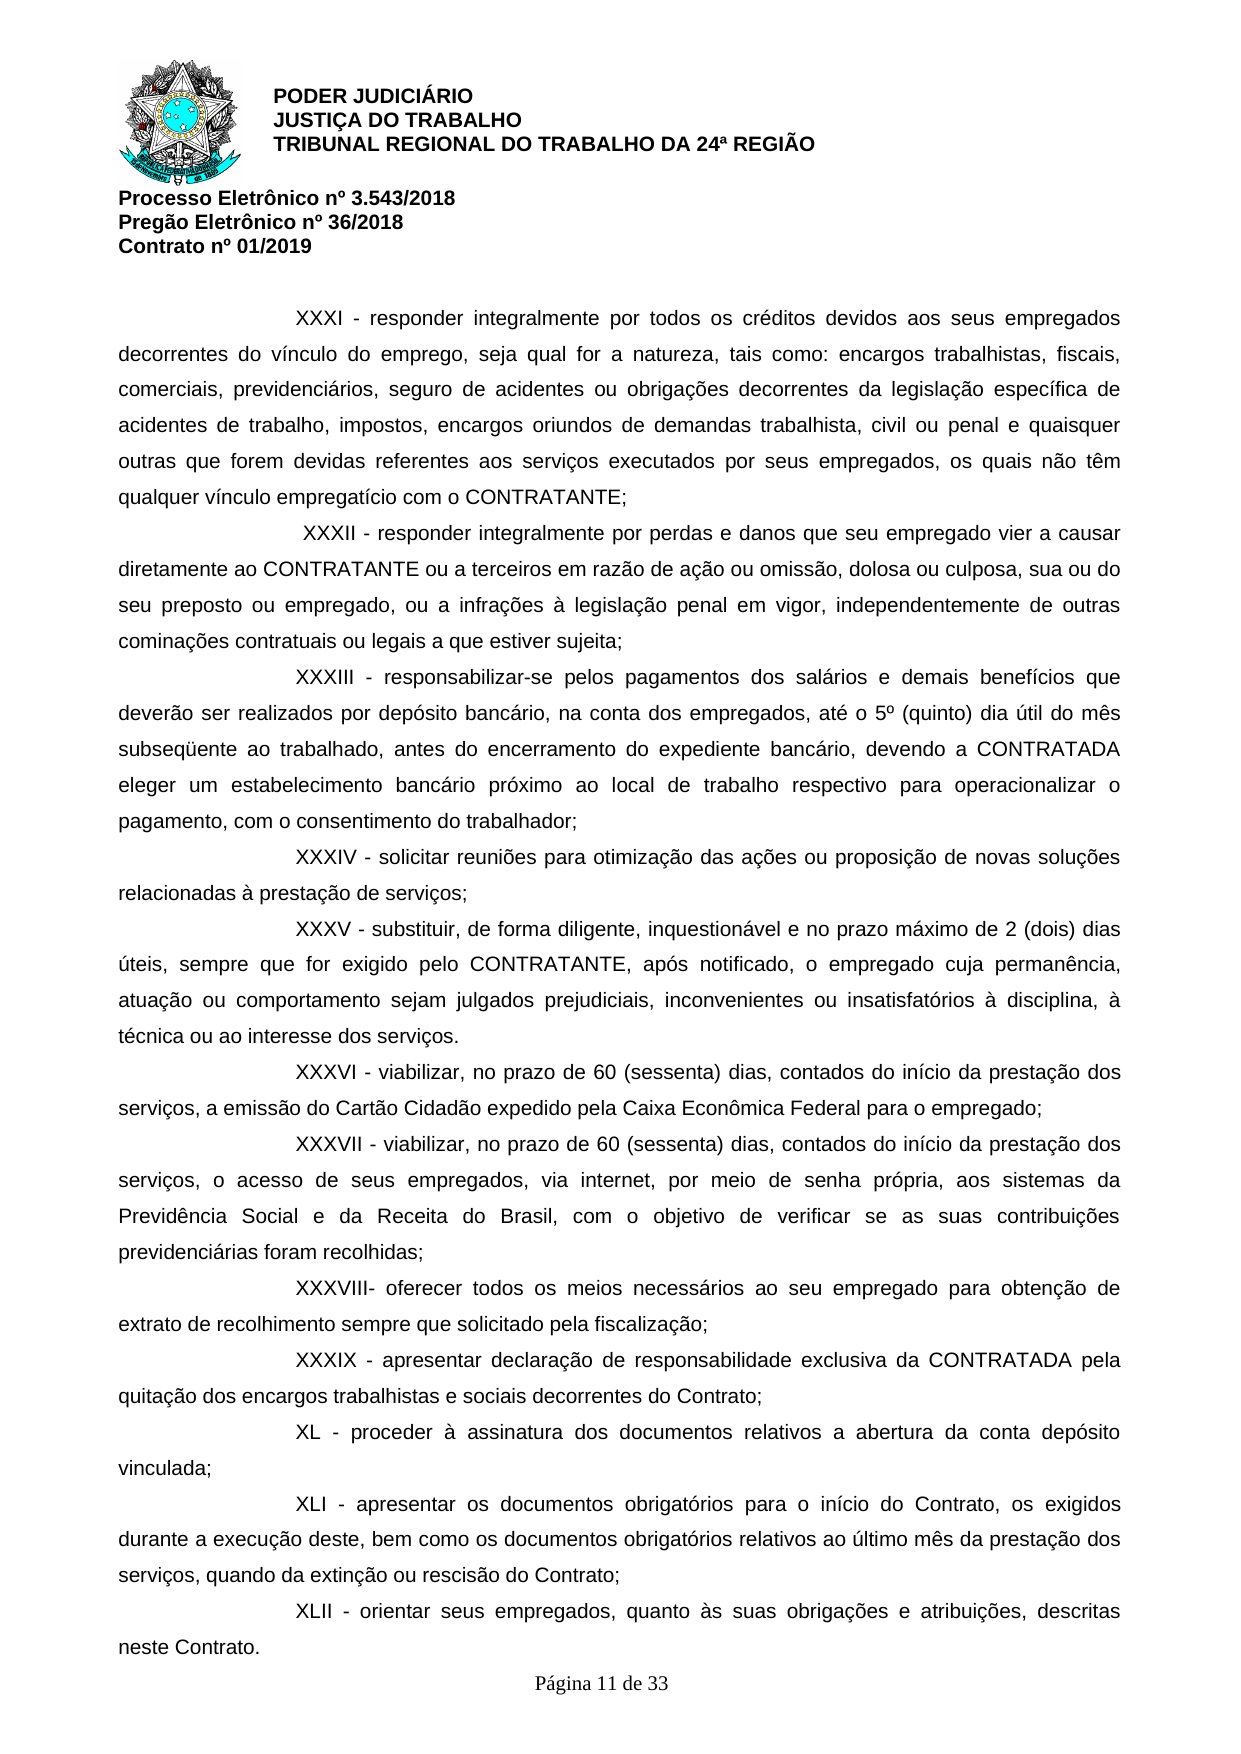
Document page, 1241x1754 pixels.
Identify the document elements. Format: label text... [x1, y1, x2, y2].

text XXXV - substituir, de forma diligente, inquestionável e no prazo máximo de 2 (dois) dias úteis, sempre que for exigido pelo CONTRATANTE, após notificado, o empregado cuja permanência, atuação ou comportamento sejam julgados prejudiciais, inconvenientes ou insatisfatórios à disciplina, à técnica ou ao interesse dos serviços. [118, 916, 1122, 1048]
picture [118, 59, 243, 186]
text XXXII - responder integralmente por perdas e danos que seu empregado vier a causar diretamente ao CONTRATANTE ou a terceiros em razão de ação ou omissão, dolosa ou culposa, sua ou do seu preposto ou empregado, ou a infrações à legislação penal em vigor, independentemente de outras cominações contratuais ou legais a que estiver sujeita; [118, 521, 1122, 653]
text XXXVIII- oferecer todos os meios necessários ao seu empregado para obtenção de extrato de recolhimento sempre que solicitado pela fiscalização; [118, 1276, 1122, 1336]
text XXXIII - responsabilizar-se pelos pagamentos dos salários e demais benefícios que deverão ser realizados por depósito bancário, na conta dos empregados, até o 5º (quinto) dia útil do mês subseqüente ao trabalhado, antes do encerramento do expediente bancário, devendo a CONTRATADA eleger um estabelecimento bancário próximo ao local de trabalho respectivo para operacionalizar o pagamento, com o consentimento do trabalhador; [118, 665, 1122, 832]
text XLI - apresentar os documentos obrigatórios para o início do Contrato, os exigidos durante a execução deste, bem como os documentos obrigatórios relativos ao último mês da prestação dos serviços, quando da extinção ou rescisão do Contrato; [118, 1491, 1122, 1587]
text XXXIV - solicitar reuniões para otimização das ações ou proposição de novas soluções relacionadas à prestação de serviços; [118, 844, 1122, 904]
text XXXI - responder integralmente por todos os créditos devidos aos seus empregados decorrentes do vínculo do emprego, seja qual for a natureza, tais como: encargos trabalhistas, fiscais, comerciais, previdenciários, seguro de acidentes ou obrigações decorrentes da legislação específica de acidentes de trabalho, impostos, encargos oriundos de demandas trabalhista, civil ou penal e quaisquer outras que forem devidas referentes aos serviços executados por seus empregados, os quais não têm qualquer vínculo empregatício com o CONTRATANTE; [118, 305, 1122, 509]
text XXXIX - apresentar declaração de responsabilidade exclusiva da CONTRATADA pela quitação dos encargos trabalhistas e sociais decorrentes do Contrato; [118, 1348, 1122, 1407]
text XL - proceder à assinatura dos documentos relativos a abertura da conta depósito vinculada; [118, 1419, 1122, 1479]
text XLII - orientar seus empregados, quanto às suas obrigações e atribuições, descritas neste Contrato. [118, 1599, 1122, 1659]
text XXXVII - viabilizar, no prazo de 60 (sessenta) dias, contados do início da prestação dos serviços, o acesso de seus empregados, via internet, por meio de senha própria, aos sistemas da Previdência Social e da Receita do Brasil, com o objetivo de verificar se as suas contribuições previdenciárias foram recolhidas; [118, 1132, 1122, 1264]
text XXXVI - viabilizar, no prazo de 60 (sessenta) dias, contados do início da prestação dos serviços, a emissão do Cartão Cidadão expedido pela Caixa Econômica Federal para o empregado; [118, 1060, 1122, 1120]
